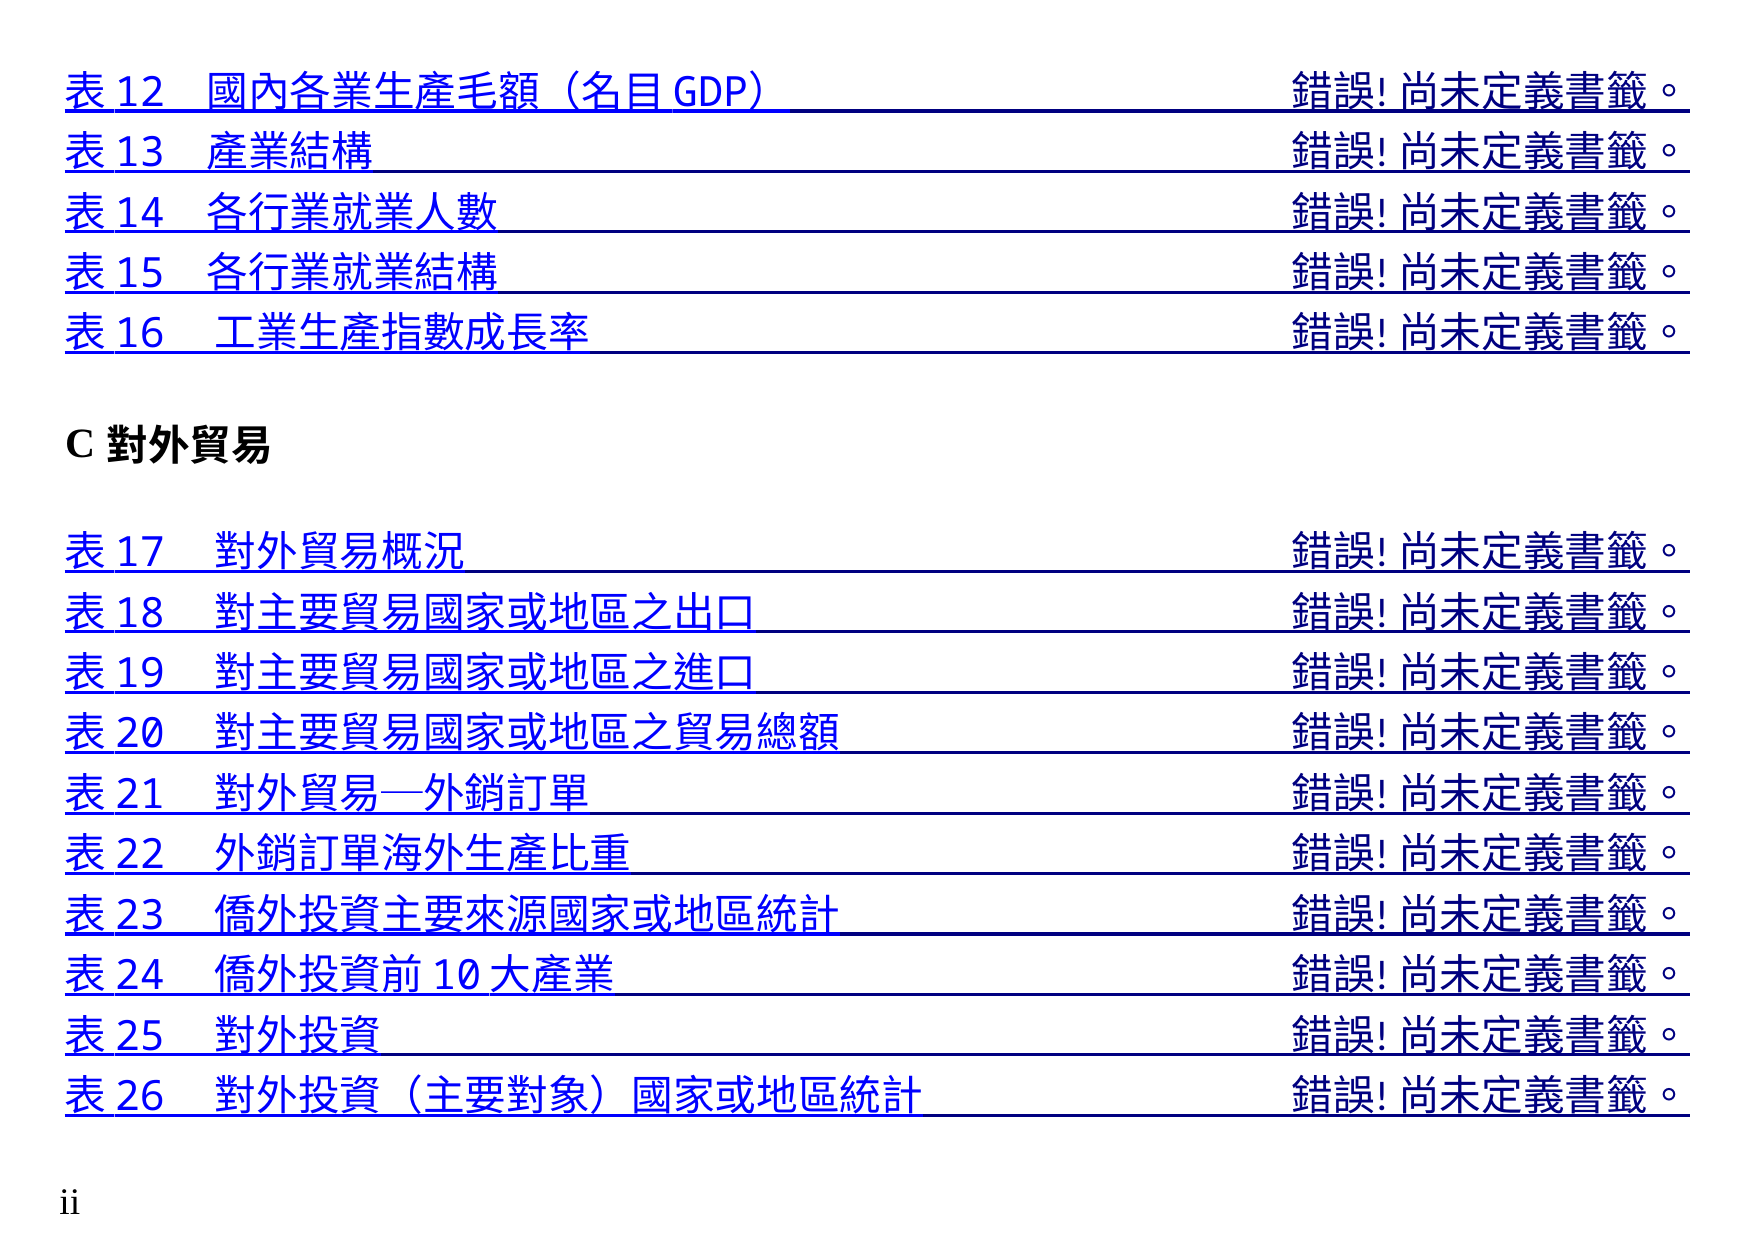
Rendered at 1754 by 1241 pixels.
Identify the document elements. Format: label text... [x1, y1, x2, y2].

text 表18 對主要貿易國家或地區之出口 錯誤! 尚未定義書籤。 [367, 609, 407, 630]
text 表13 產業結構 錯誤! 尚未定義書籤。 [210, 148, 1689, 170]
text 表14 各行業就業人數 錯誤! 尚未定義書籤。 [395, 209, 431, 230]
text 表25 對外投資 錯誤! 尚未定義書籤。 [307, 1032, 352, 1053]
text 表14 各行業就業人數 錯誤! 尚未定義書籤。 [234, 209, 256, 230]
text 表12 國內各業生產毛額（名目GDP） 錯誤! 尚未定義書籤。 [1461, 88, 1500, 109]
text 表21 對外貿易─外銷訂單 錯誤! 尚未定義書籤。 [64, 790, 1689, 812]
text 表23 僑外投資主要來源國家或地區統計 錯誤! 尚未定義書籤。 [486, 911, 520, 932]
text 表18 對主要貿易國家或地區之出口 錯誤! 尚未定義書籤。 [1537, 609, 1628, 630]
text 表23 僑外投資主要來源國家或地區統計 錯誤! 尚未定義書籤。 [223, 911, 270, 932]
text 表12 國內各業生產毛額（名目GDP） 錯誤! 尚未定義書籤。 [532, 88, 575, 109]
text 表14 各行業就業人數 錯誤! 尚未定義書籤。 [489, 209, 1359, 230]
text 表12 國內各業生產毛額（名目GDP） 錯誤! 尚未定義書籤。 [353, 88, 419, 109]
text 表14 各行業就業人數 錯誤! 尚未定義書籤。 [439, 209, 466, 230]
text 表25 對外投資 錯誤! 尚未定義書籤。 [368, 1032, 1359, 1053]
text 表25 對外投資 錯誤! 尚未定義書籤。 [1537, 1032, 1628, 1053]
text 表12 國內各業生產毛額（名目GDP） 錯誤! 尚未定義書籤。 [76, 88, 209, 109]
text 表25 對外投資 錯誤! 尚未定義書籤。 [1433, 1032, 1458, 1053]
text 表22 外銷訂單海外生產比重 錯誤! 尚未定義書籤。 [510, 850, 1689, 872]
text 表25 對外投資 錯誤! 尚未定義書籤。 [248, 1032, 270, 1053]
text 表23 僑外投資主要來源國家或地區統計 錯誤! 尚未定義書籤。 [439, 911, 483, 932]
text 表25 對外投資 錯誤! 尚未定義書籤。 [76, 1032, 247, 1053]
text 表12 國內各業生產毛額（名目GDP） 錯誤! 尚未定義書籤。 [658, 88, 758, 109]
text 表13 產業結構 錯誤! 尚未定義書籤。 [64, 148, 211, 170]
text 表12 國內各業生產毛額（名目GDP） 錯誤! 尚未定義書籤。 [419, 88, 478, 109]
text 表14 各行業就業人數 錯誤! 尚未定義書籤。 [1636, 209, 1689, 230]
text 表23 僑外投資主要來源國家或地區統計 錯誤! 尚未定義書籤。 [1636, 911, 1689, 932]
text 表23 僑外投資主要來源國家或地區統計 錯誤! 尚未定義書籤。 [1461, 911, 1500, 932]
text 表12 國內各業生產毛額（名目GDP） 錯誤! 尚未定義書籤。 [1503, 88, 1541, 109]
text 表12 國內各業生產毛額（名目GDP） 錯誤! 尚未定義書籤。 [1361, 88, 1403, 109]
text 表14 各行業就業人數 錯誤! 尚未定義書籤。 [76, 209, 220, 230]
text 表26 對外投資（主要對象）國家或地區統計 錯誤! 尚未定義書籤。 [64, 1092, 418, 1114]
text 表18 對主要貿易國家或地區之出口 錯誤! 尚未定義書籤。 [76, 609, 247, 630]
text 表23 僑外投資主要來源國家或地區統計 錯誤! 尚未定義書籤。 [307, 911, 352, 932]
text 表23 僑外投資主要來源國家或地區統計 錯誤! 尚未定義書籤。 [829, 911, 1359, 932]
text 表25 對外投資 錯誤! 尚未定義書籤。 [1406, 1032, 1432, 1053]
text 表18 對主要貿易國家或地區之出口 錯誤! 尚未定義書籤。 [1636, 609, 1689, 630]
text 表20 對主要貿易國家或地區之貿易總額 錯誤! 尚未定義書籤。 [64, 729, 1689, 751]
text 表24 僑外投資前10大產業 錯誤! 尚未定義書籤。 [535, 971, 1689, 993]
text 表26 對外投資（主要對象）國家或地區統計 錯誤! 尚未定義書籤。 [594, 1092, 1689, 1114]
text 表18 對主要貿易國家或地區之出口 錯誤! 尚未定義書籤。 [395, 609, 426, 630]
text 表12 國內各業生產毛額（名目GDP） 錯誤! 尚未定義書籤。 [1537, 88, 1628, 109]
text 表23 僑外投資主要來源國家或地區統計 錯誤! 尚未定義書籤。 [788, 911, 826, 932]
text 表18 對主要貿易國家或地區之出口 錯誤! 尚未定義書籤。 [1503, 609, 1541, 630]
text 表14 各行業就業人數 錯誤! 尚未定義書籤。 [1537, 209, 1628, 230]
text 表16 工業生產指數成長率 錯誤! 尚未定義書籤。 [64, 329, 344, 351]
text 表12 國內各業生產毛額（名目GDP） 錯誤! 尚未定義書籤。 [754, 88, 1359, 109]
text 表18 對主要貿易國家或地區之出口 錯誤! 尚未定義書籤。 [314, 609, 353, 630]
text 表26 對外投資（主要對象）國家或地區統計 錯誤! 尚未定義書籤。 [413, 1092, 599, 1114]
text 表23 僑外投資主要來源國家或地區統計 錯誤! 尚未定義書籤。 [1503, 911, 1541, 932]
text 表14 各行業就業人數 錯誤! 尚未定義書籤。 [352, 209, 392, 230]
text 表14 各行業就業人數 錯誤! 尚未定義書籤。 [311, 209, 342, 230]
text 表15 各行業就業結構 錯誤! 尚未定義書籤。 [64, 269, 220, 291]
text 表18 對主要貿易國家或地區之出口 錯誤! 尚未定義書籤。 [248, 609, 314, 630]
text 表14 各行業就業人數 錯誤! 尚未定義書籤。 [1433, 209, 1458, 230]
text 表23 僑外投資主要來源國家或地區統計 錯誤! 尚未定義書籤。 [76, 911, 220, 932]
text 表18 對主要貿易國家或地區之出口 錯誤! 尚未定義書籤。 [1361, 609, 1403, 630]
text 表12 國內各業生產毛額（名目GDP） 錯誤! 尚未定義書籤。 [317, 88, 350, 109]
text 表14 各行業就業人數 錯誤! 尚未定義書籤。 [420, 209, 451, 230]
text 表25 對外投資 錯誤! 尚未定義書籤。 [1503, 1032, 1541, 1053]
text 表24 僑外投資前10大產業 錯誤! 尚未定義書籤。 [64, 971, 536, 993]
text 表14 各行業就業人數 錯誤! 尚未定義書籤。 [1503, 209, 1541, 230]
text 表12 國內各業生產毛額（名目GDP） 錯誤! 尚未定義書籤。 [1636, 88, 1689, 109]
text 表25 對外投資 錯誤! 尚未定義書籤。 [1361, 1032, 1403, 1053]
text 表23 僑外投資主要來源國家或地區統計 錯誤! 尚未定義書籤。 [1537, 911, 1628, 932]
text 表25 對外投資 錯誤! 尚未定義書籤。 [1461, 1032, 1500, 1053]
text 表14 各行業就業人數 錯誤! 尚未定義書籤。 [1461, 209, 1500, 230]
text 表17 對外貿易概況 錯誤! 尚未定義書籤。 [64, 548, 1689, 570]
text C 對外貿易 [64, 400, 1689, 463]
text 表18 對主要貿易國家或地區之出口 錯誤! 尚未定義書籤。 [536, 609, 707, 630]
text 表19 對主要貿易國家或地區之進口 錯誤! 尚未定義書籤。 [64, 669, 1689, 691]
text 表23 僑外投資主要來源國家或地區統計 錯誤! 尚未定義書籤。 [611, 911, 657, 932]
text 表14 各行業就業人數 錯誤! 尚未定義書籤。 [1361, 209, 1403, 230]
text 表18 對主要貿易國家或地區之出口 錯誤! 尚未定義書籤。 [695, 609, 1359, 630]
text 表23 僑外投資主要來源國家或地區統計 錯誤! 尚未定義書籤。 [368, 911, 439, 932]
text 表12 國內各業生產毛額（名目GDP） 錯誤! 尚未定義書籤。 [476, 88, 507, 109]
text 表18 對主要貿易國家或地區之出口 錯誤! 尚未定義書籤。 [486, 609, 532, 630]
text 表14 各行業就業人數 錯誤! 尚未定義書籤。 [280, 209, 308, 230]
text 表14 各行業就業人數 錯誤! 尚未定義書籤。 [1406, 209, 1432, 230]
text 表16 工業生產指數成長率 錯誤! 尚未定義書籤。 [343, 329, 1689, 351]
text 表23 僑外投資主要來源國家或地區統計 錯誤! 尚未定義書籤。 [1361, 911, 1403, 932]
text 表15 各行業就業結構 錯誤! 尚未定義書籤。 [218, 269, 1689, 291]
text 表23 僑外投資主要來源國家或地區統計 錯誤! 尚未定義書籤。 [661, 911, 778, 932]
text 表25 對外投資 錯誤! 尚未定義書籤。 [1636, 1032, 1689, 1053]
text 表25 對外投資 錯誤! 尚未定義書籤。 [285, 1032, 306, 1053]
text 表18 對主要貿易國家或地區之出口 錯誤! 尚未定義書籤。 [1461, 609, 1500, 630]
text 表22 外銷訂單海外生產比重 錯誤! 尚未定義書籤。 [64, 850, 511, 872]
